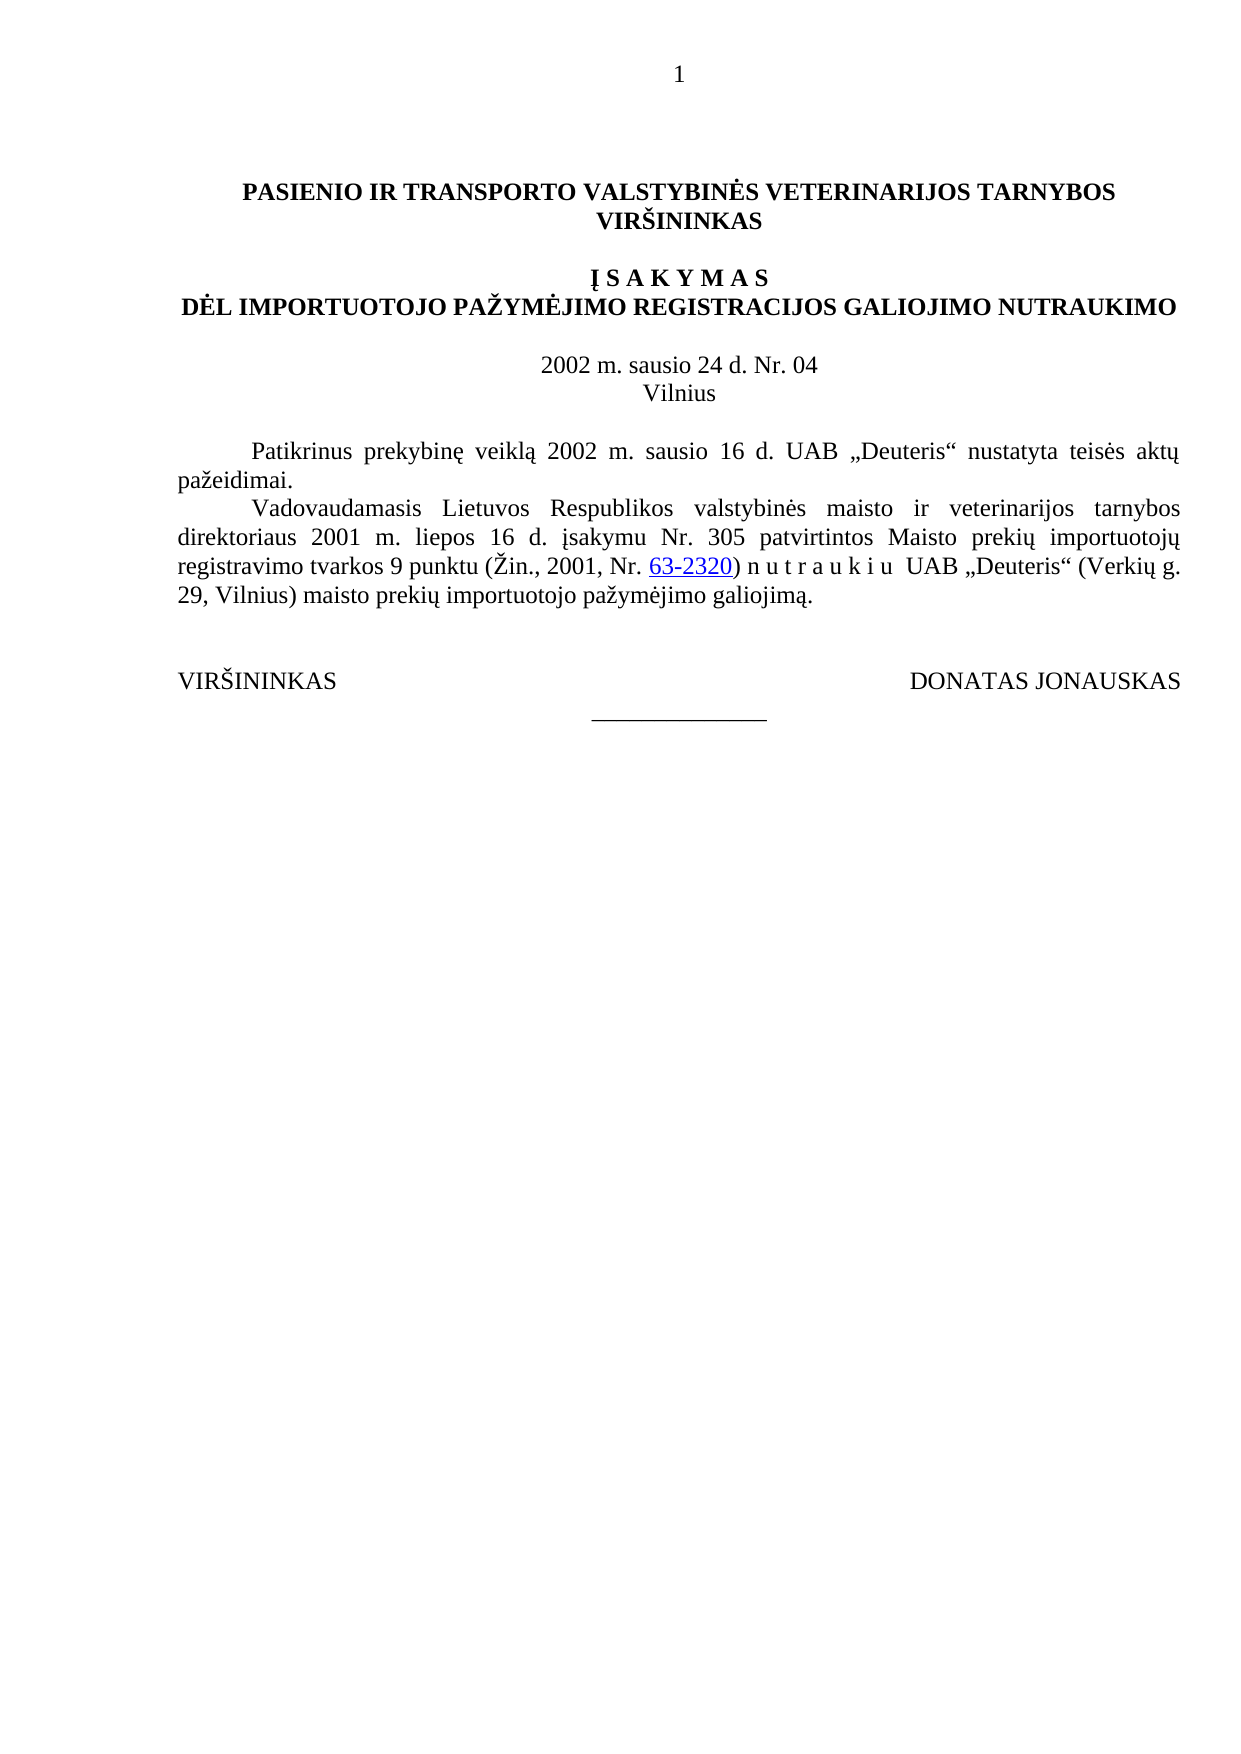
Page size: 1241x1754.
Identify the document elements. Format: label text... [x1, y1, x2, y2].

text ______________ [177, 695, 1181, 723]
text Patikrinus prekybinę veiklą 2002 m. sausio 16 d. UAB „Deuteris“ nustatyta teisės aktų pažeidimai. [177, 436, 1181, 493]
text 2002 m. sausio 24 d. Nr. 04 [177, 350, 1181, 378]
text Vadovaudamasis Lietuvos Respublikos valstybinės maisto ir veterinarijos tarnybos direktoriaus 2001 m. liepos 16 d. įsakymu Nr. 305 patvirtintos Maisto prekių importuotojų registravimo tvarkos 9 punktu (Žin., 2001, Nr. 63-2320) nutraukiu UAB „Deuteris“ (Verkių g. 29, Vilnius) maisto prekių importuotojo pažymėjimo galiojimą. [177, 493, 1181, 608]
text VIRŠININKAS DONATAS JONAUSKAS [177, 666, 1181, 695]
text Vilnius [177, 378, 1181, 407]
text Į S A K Y M A S [177, 263, 1181, 292]
text PASIENIO IR TRANSPORTO VALSTYBINĖS VETERINARIJOS TARNYBOS VIRŠININKAS [177, 177, 1181, 235]
text DĖL IMPORTUOTOJO PAŽYMĖJIMO REGISTRACIJOS GALIOJIMO NUTRAUKIMO [177, 292, 1181, 321]
